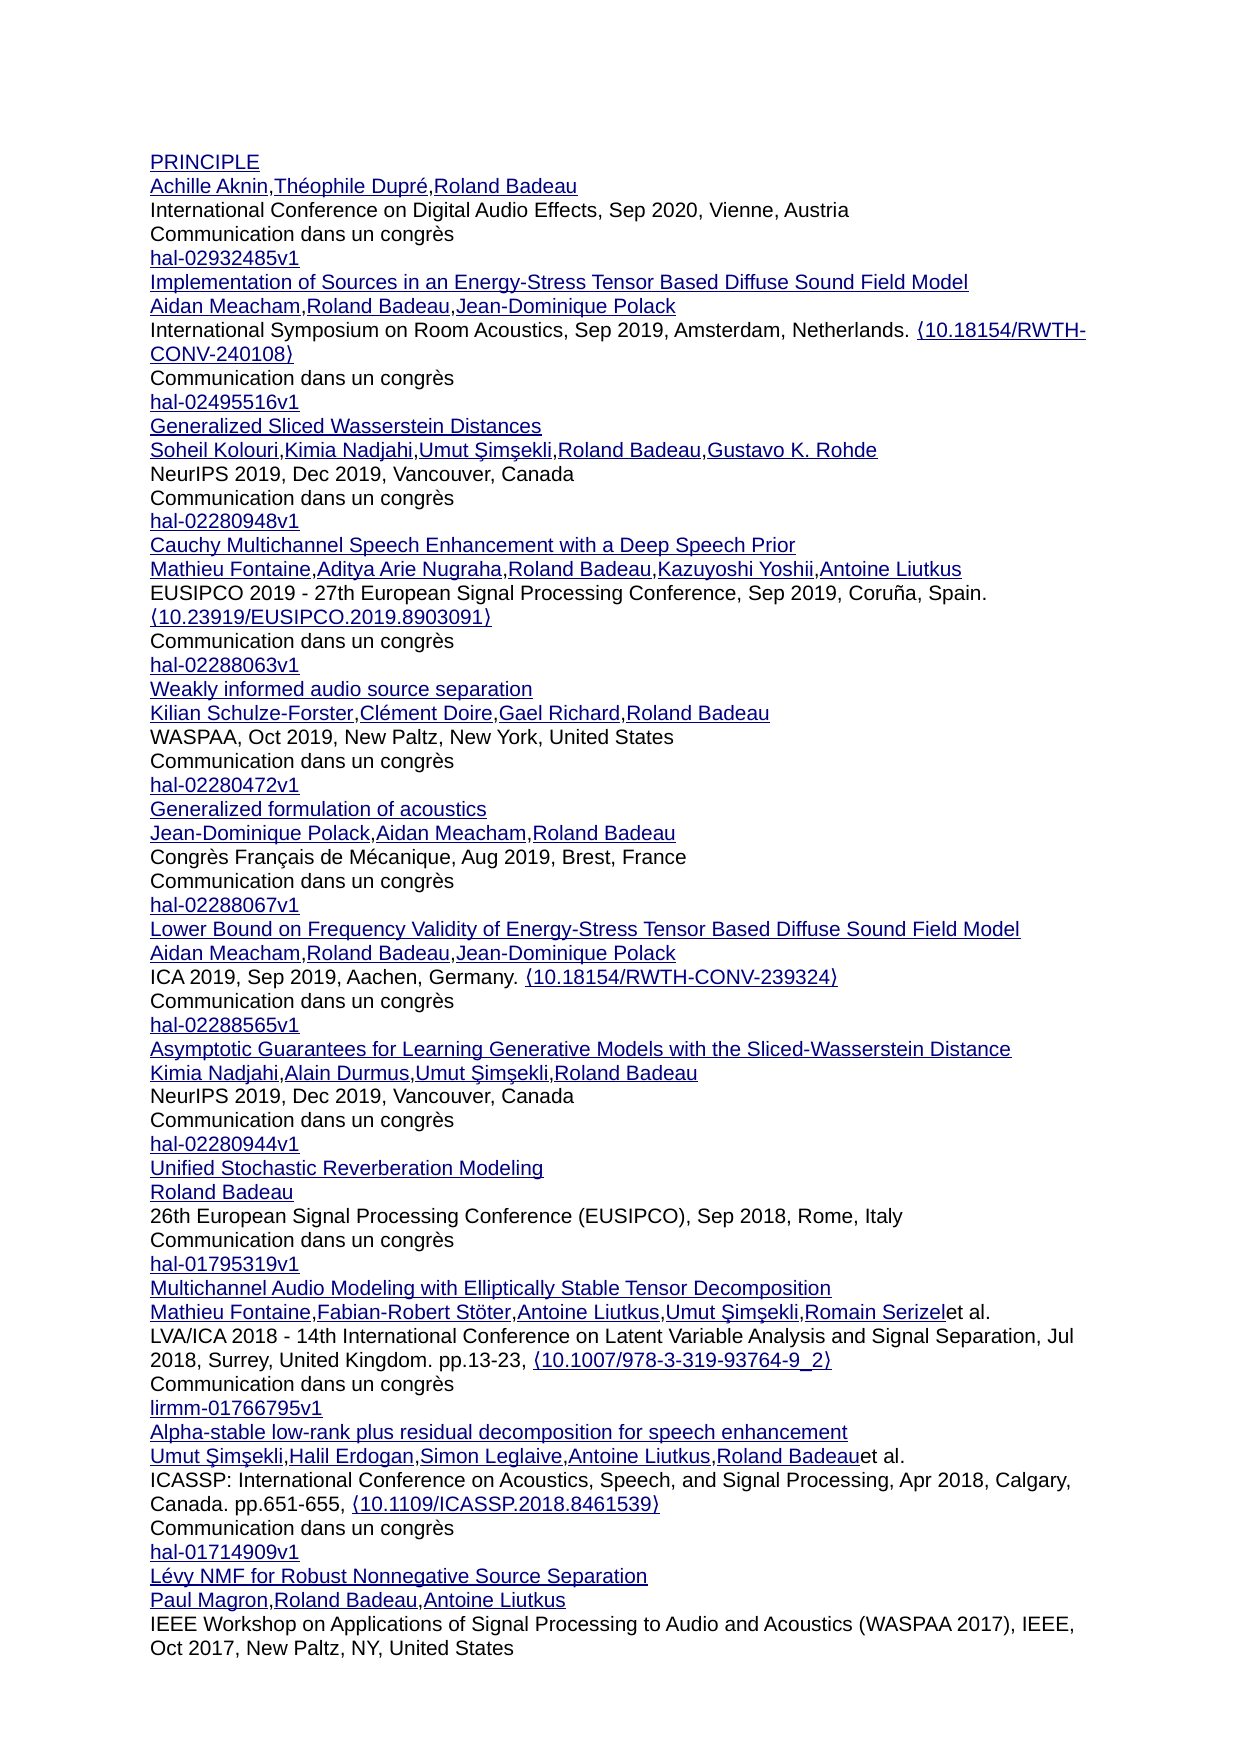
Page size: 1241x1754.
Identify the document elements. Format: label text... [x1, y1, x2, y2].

table_cell Unified Stochastic Reverberation Modeling Roland Badeau 26th European Signal Processing Conference (EUSIPCO), Sep 2018, Rome, Italy Communication dans un congrès hal-01795319v1 [150, 1156, 1090, 1276]
table_cell Generalized formulation of acoustics Jean-Dominique Polack,Aidan Meacham,Roland Badeau Congrès Français de Mécanique, Aug 2019, Brest, France Communication dans un congrès hal-02288067v1 [150, 797, 1090, 917]
table_cell Generalized Sliced Wasserstein Distances Soheil Kolouri,Kimia Nadjahi,Umut Şimşekli,Roland Badeau,Gustavo K. Rohde NeurIPS 2019, Dec 2019, Vancouver, Canada Communication dans un congrès hal-02280948v1 [150, 414, 1090, 533]
table_cell PRINCIPLE Achille Aknin,Théophile Dupré,Roland Badeau International Conference on Digital Audio Effects, Sep 2020, Vienne, Austria Communication dans un congrès hal-02932485v1 [150, 150, 1090, 270]
table_cell Lévy NMF for Robust Nonnegative Source Separation Paul Magron,Roland Badeau,Antoine Liutkus IEEE Workshop on Applications of Signal Processing to Audio and Acoustics (WASPAA 2017), IEEE, Oct 2017, New Paltz, NY, United States [150, 1564, 1090, 1659]
table_cell Asymptotic Guarantees for Learning Generative Models with the Sliced-Wasserstein Distance Kimia Nadjahi,Alain Durmus,Umut Şimşekli,Roland Badeau NeurIPS 2019, Dec 2019, Vancouver, Canada Communication dans un congrès hal-02280944v1 [150, 1036, 1090, 1156]
table_cell Alpha-stable low-rank plus residual decomposition for speech enhancement Umut Şimşekli,Halil Erdogan,Simon Leglaive,Antoine Liutkus,Roland Badeauet al. ICASSP: International Conference on Acoustics, Speech, and Signal Processing, Apr 2018, Calgary, Canada. pp.651-655, ⟨10.1109/ICASSP.2018.8461539⟩ Communication dans un congrès hal-01714909v1 [150, 1420, 1090, 1563]
table_cell Cauchy Multichannel Speech Enhancement with a Deep Speech Prior Mathieu Fontaine,Aditya Arie Nugraha,Roland Badeau,Kazuyoshi Yoshii,Antoine Liutkus EUSIPCO 2019 - 27th European Signal Processing Conference, Sep 2019, Coruña, Spain. ⟨10.23919/EUSIPCO.2019.8903091⟩ Communication dans un congrès hal-02288063v1 [150, 533, 1090, 677]
table_cell Lower Bound on Frequency Validity of Energy-Stress Tensor Based Diffuse Sound Field Model Aidan Meacham,Roland Badeau,Jean-Dominique Polack ICA 2019, Sep 2019, Aachen, Germany. ⟨10.18154/RWTH-CONV-239324⟩ Communication dans un congrès hal-02288565v1 [150, 917, 1090, 1036]
table_cell Multichannel Audio Modeling with Elliptically Stable Tensor Decomposition Mathieu Fontaine,Fabian-Robert Stöter,Antoine Liutkus,Umut Şimşekli,Romain Serizelet al. LVA/ICA 2018 - 14th International Conference on Latent Variable Analysis and Signal Separation, Jul 2018, Surrey, United Kingdom. pp.13-23, ⟨10.1007/978-3-319-93764-9_2⟩ Communication dans un congrès lirmm-01766795v1 [150, 1276, 1090, 1420]
table_cell Weakly informed audio source separation Kilian Schulze-Forster,Clément Doire,Gael Richard,Roland Badeau WASPAA, Oct 2019, New Paltz, New York, United States Communication dans un congrès hal-02280472v1 [150, 677, 1090, 797]
table_cell Implementation of Sources in an Energy-Stress Tensor Based Diffuse Sound Field Model Aidan Meacham,Roland Badeau,Jean-Dominique Polack International Symposium on Room Acoustics, Sep 2019, Amsterdam, Netherlands. ⟨10.18154/RWTH-CONV-240108⟩ Communication dans un congrès hal-02495516v1 [150, 270, 1090, 413]
